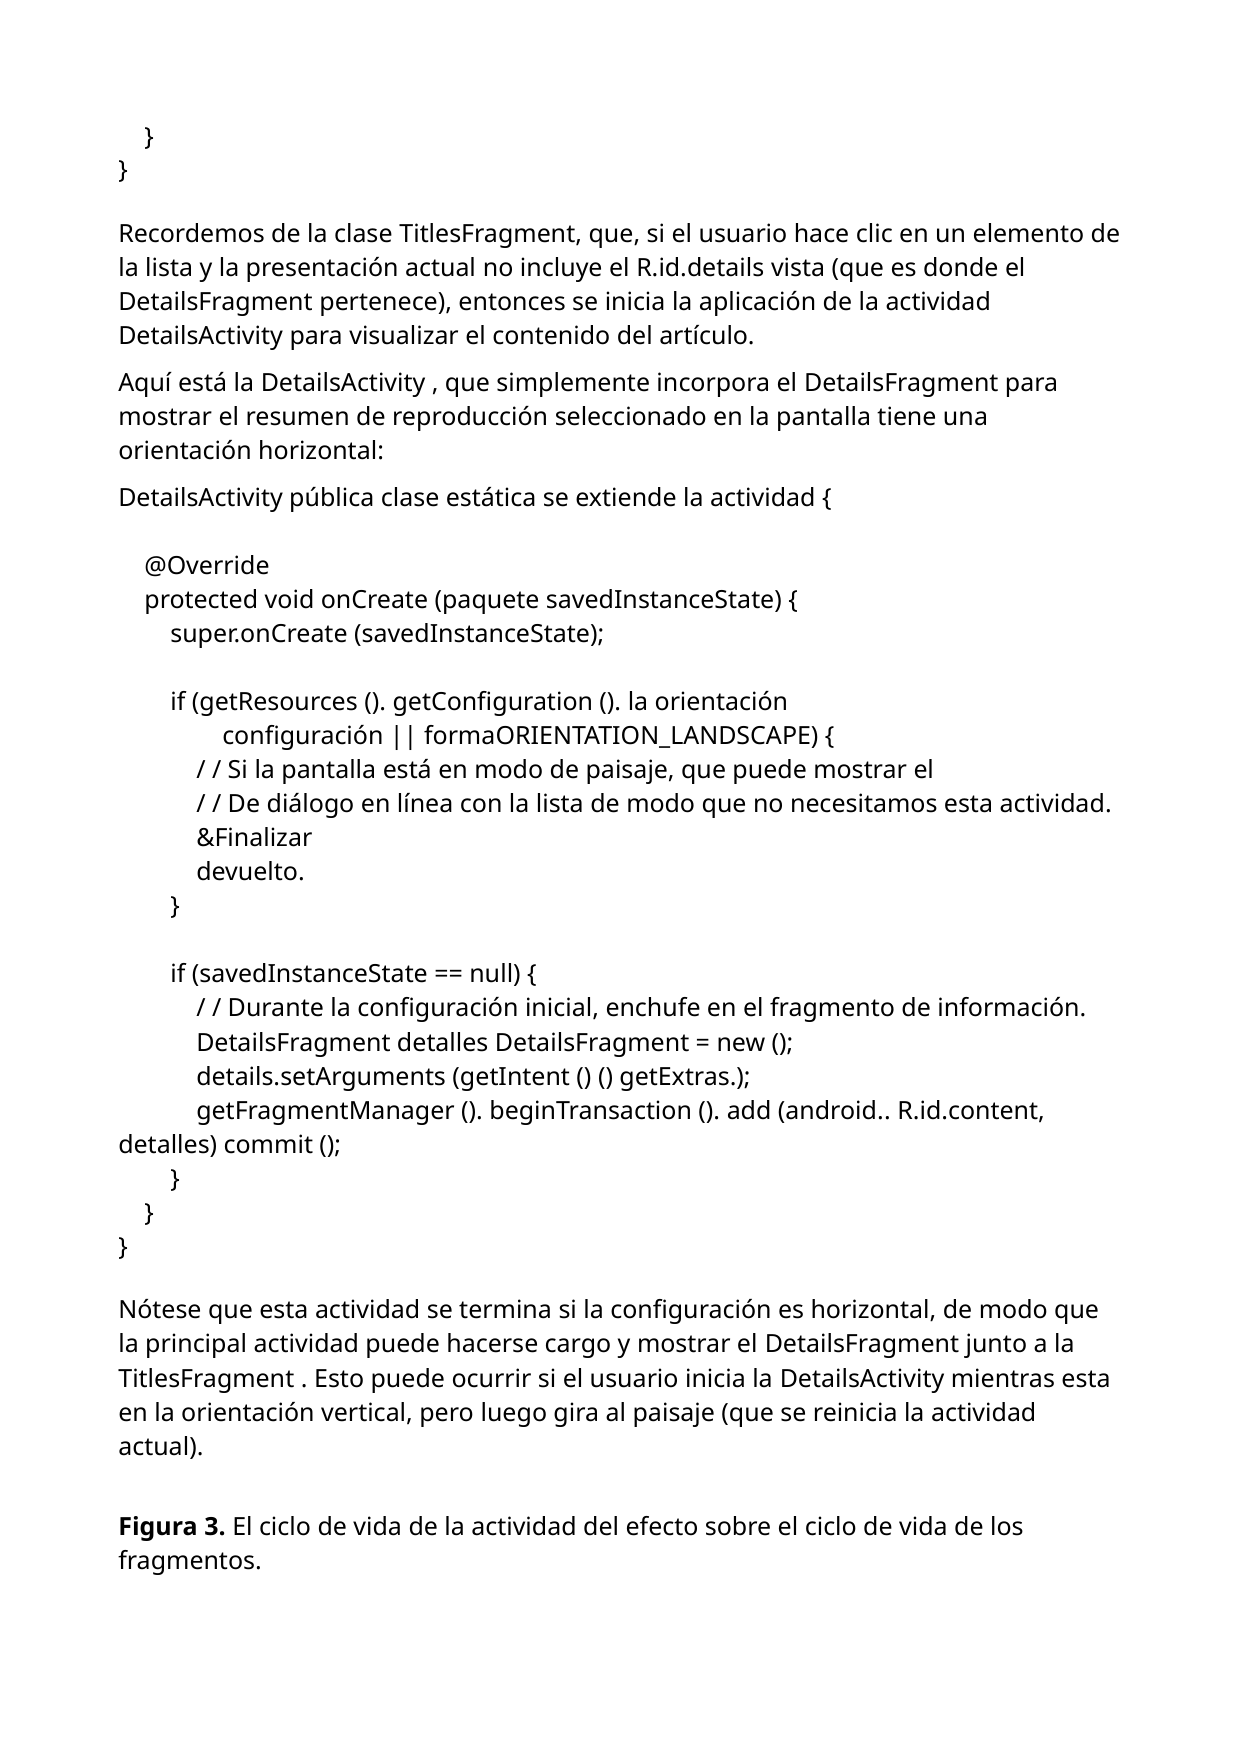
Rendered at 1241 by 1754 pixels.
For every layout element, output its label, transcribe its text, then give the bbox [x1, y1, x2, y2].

text DetailsFragment detalles DetailsFragment = new (); [118, 1024, 1122, 1058]
text } [118, 1194, 1122, 1228]
text / / De diálogo en línea con la lista de modo que no necesitamos esta actividad. [118, 786, 1122, 820]
text protected void onCreate (paquete savedInstanceState) { [118, 581, 1122, 615]
text super.onCreate (savedInstanceState); [118, 615, 1122, 649]
text } [118, 888, 1122, 922]
text } [118, 1160, 1122, 1194]
text configuración || formaORIENTATION_LANDSCAPE) { [118, 718, 1122, 752]
text Recordemos de la clase TitlesFragment, que, si el usuario hace clic en un elemento de la lista y la presentación actual no incluye el R.id.details vista (que es donde el DetailsFragment pertenece), entonces se inicia la aplicación de la actividad DetailsActivity para visualizar el contenido del artículo. [118, 216, 1122, 352]
text Aquí está la DetailsActivity , que simplemente incorpora el DetailsFragment para mostrar el resumen de reproducción seleccionado en la pantalla tiene una orientación horizontal: [118, 364, 1122, 467]
text Nótese que esta actividad se termina si la configuración es horizontal, de modo que la principal actividad puede hacerse cargo y mostrar el DetailsFragment junto a la TitlesFragment . Esto puede ocurrir si el usuario inicia la DetailsActivity mientras esta en la orientación vertical, pero luego gira al paisaje (que se reinicia la actividad actual). [118, 1292, 1122, 1462]
text getFragmentManager (). beginTransaction (). add (android.. R.id.content, detalles) commit (); [118, 1092, 1122, 1160]
text if (savedInstanceState == null) { [118, 956, 1122, 990]
text } [118, 1228, 1122, 1263]
text } [118, 152, 1122, 186]
text details.setArguments (getIntent () () getExtras.); [118, 1058, 1122, 1092]
text &Finalizar [118, 820, 1122, 854]
text devuelto. [118, 854, 1122, 888]
text } [118, 118, 1122, 152]
text DetailsActivity pública clase estática se extiende la actividad { [118, 479, 1122, 513]
text / / Durante la configuración inicial, enchufe en el fragmento de información. [118, 990, 1122, 1024]
text if (getResources (). getConfiguration (). la orientación [118, 683, 1122, 718]
text Figura 3. El ciclo de vida de la actividad del efecto sobre el ciclo de vida de los fragmentos. [118, 1509, 1122, 1577]
text @Override [118, 547, 1122, 581]
text / / Si la pantalla está en modo de paisaje, que puede mostrar el [118, 752, 1122, 786]
